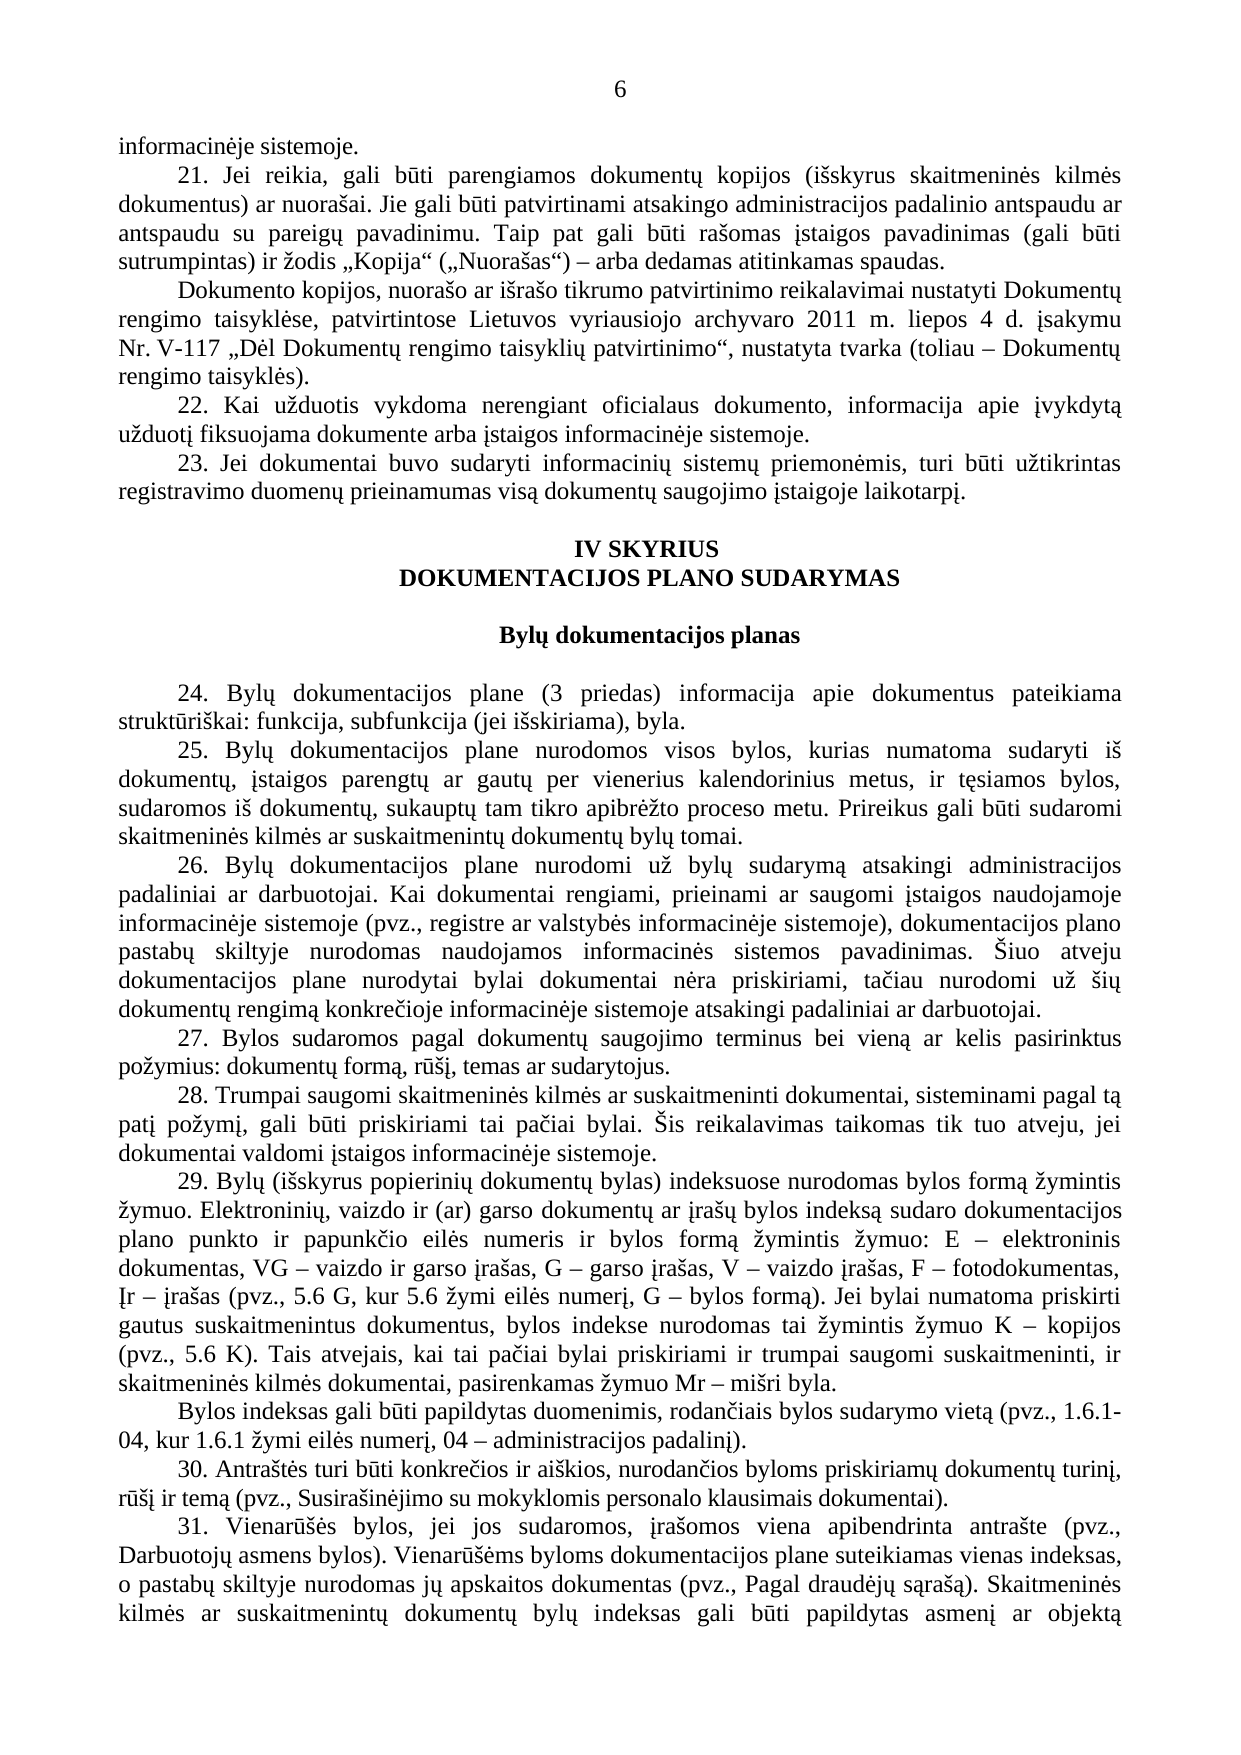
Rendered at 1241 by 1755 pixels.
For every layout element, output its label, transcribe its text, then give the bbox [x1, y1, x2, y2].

text 26. Bylų dokumentacijos plane nurodomi už bylų sudarymą atsakingi administracijos padaliniai ar darbuotojai. Kai dokumentai rengiami, prieinami ar saugomi įstaigos naudojamoje informacinėje sistemoje (pvz., registre ar valstybės informacinėje sistemoje), dokumentacijos plano pastabų skiltyje nurodomas naudojamos informacinės sistemos pavadinimas. Šiuo atveju dokumentacijos plane nurodytai bylai dokumentai nėra priskiriami, tačiau nurodomi už šių dokumentų rengimą konkrečioje informacinėje sistemoje atsakingi padaliniai ar darbuotojai. [118, 850, 1122, 1023]
text 23. Jei dokumentai buvo sudaryti informacinių sistemų priemonėmis, turi būti užtikrintas registravimo duomenų prieinamumas visą dokumentų saugojimo įstaigoje laikotarpį. [118, 448, 1122, 505]
text 29. Bylų (išskyrus popierinių dokumentų bylas) indeksuose nurodomas bylos formą žymintis žymuo. Elektroninių, vaizdo ir (ar) garso dokumentų ar įrašų bylos indeksą sudaro dokumentacijos plano punkto ir papunkčio eilės numeris ir bylos formą žymintis žymuo: E – elektroninis dokumentas, VG – vaizdo ir garso įrašas, G – garso įrašas, V – vaizdo įrašas, F – fotodokumentas, Įr – įrašas (pvz., 5.6 G, kur 5.6 žymi eilės numerį, G – bylos formą). Jei bylai numatoma priskirti gautus suskaitmenintus dokumentus, bylos indekse nurodomas tai žymintis žymuo K – kopijos (pvz., 5.6 K). Tais atvejais, kai tai pačiai bylai priskiriami ir trumpai saugomi suskaitmeninti, ir skaitmeninės kilmės dokumentai, pasirenkamas žymuo Mr – mišri byla. [118, 1166, 1122, 1396]
text informacinėje sistemoje. [118, 131, 1122, 160]
text 31. Vienarūšės bylos, jei jos sudaromos, įrašomos viena apibendrinta antrašte (pvz., Darbuotojų asmens bylos). Vienarūšėms byloms dokumentacijos plane suteikiamas vienas indeksas, o pastabų skiltyje nurodomas jų apskaitos dokumentas (pvz., Pagal draudėjų sąrašą). Skaitmeninės kilmės ar suskaitmenintų dokumentų bylų indeksas gali būti papildytas asmenį ar objektą [118, 1511, 1122, 1626]
text 24. Bylų dokumentacijos plane (3 priedas) informacija apie dokumentus pateikiama struktūriškai: funkcija, subfunkcija (jei išskiriama), byla. [118, 678, 1122, 735]
text 25. Bylų dokumentacijos plane nurodomos visos bylos, kurias numatoma sudaryti iš dokumentų, įstaigos parengtų ar gautų per vienerius kalendorinius metus, ir tęsiamos bylos, sudaromos iš dokumentų, sukauptų tam tikro apibrėžto proceso metu. Prireikus gali būti sudaromi skaitmeninės kilmės ar suskaitmenintų dokumentų bylų tomai. [118, 735, 1122, 850]
text Dokumento kopijos, nuorašo ar išrašo tikrumo patvirtinimo reikalavimai nustatyti Dokumentų rengimo taisyklėse, patvirtintose Lietuvos vyriausiojo archyvaro 2011 m. liepos 4 d. įsakymu Nr. V-117 „Dėl Dokumentų rengimo taisyklių patvirtinimo“, nustatyta tvarka (toliau – Dokumentų rengimo taisyklės). [118, 275, 1122, 390]
text 27. Bylos sudaromos pagal dokumentų saugojimo terminus bei vieną ar kelis pasirinktus požymius: dokumentų formą, rūšį, temas ar sudarytojus. [118, 1023, 1122, 1080]
text 30. Antraštės turi būti konkrečios ir aiškios, nurodančios byloms priskiriamų dokumentų turinį, rūšį ir temą (pvz., Susirašinėjimo su mokyklomis personalo klausimais dokumentai). [118, 1454, 1122, 1511]
text 22. Kai užduotis vykdoma nerengiant oficialaus dokumento, informacija apie įvykdytą užduotį fiksuojama dokumente arba įstaigos informacinėje sistemoje. [118, 390, 1122, 448]
text Bylų dokumentacijos planas [118, 620, 1122, 649]
text Bylos indeksas gali būti papildytas duomenimis, rodančiais bylos sudarymo vietą (pvz., 1.6.1-04, kur 1.6.1 žymi eilės numerį, 04 – administracijos padalinį). [118, 1396, 1122, 1454]
text 28. Trumpai saugomi skaitmeninės kilmės ar suskaitmeninti dokumentai, sisteminami pagal tą patį požymį, gali būti priskiriami tai pačiai bylai. Šis reikalavimas taikomas tik tuo atveju, jei dokumentai valdomi įstaigos informacinėje sistemoje. [118, 1080, 1122, 1166]
text 21. Jei reikia, gali būti parengiamos dokumentų kopijos (išskyrus skaitmeninės kilmės dokumentus) ar nuorašai. Jie gali būti patvirtinami atsakingo administracijos padalinio antspaudu ar antspaudu su pareigų pavadinimu. Taip pat gali būti rašomas įstaigos pavadinimas (gali būti sutrumpintas) ir žodis „Kopija“ („Nuorašas“) – arba dedamas atitinkamas spaudas. [118, 160, 1122, 275]
text IV SKYRIUS [118, 534, 1122, 563]
text DOKUMENTACIJOS PLANO SUDARYMAS [118, 563, 1122, 591]
